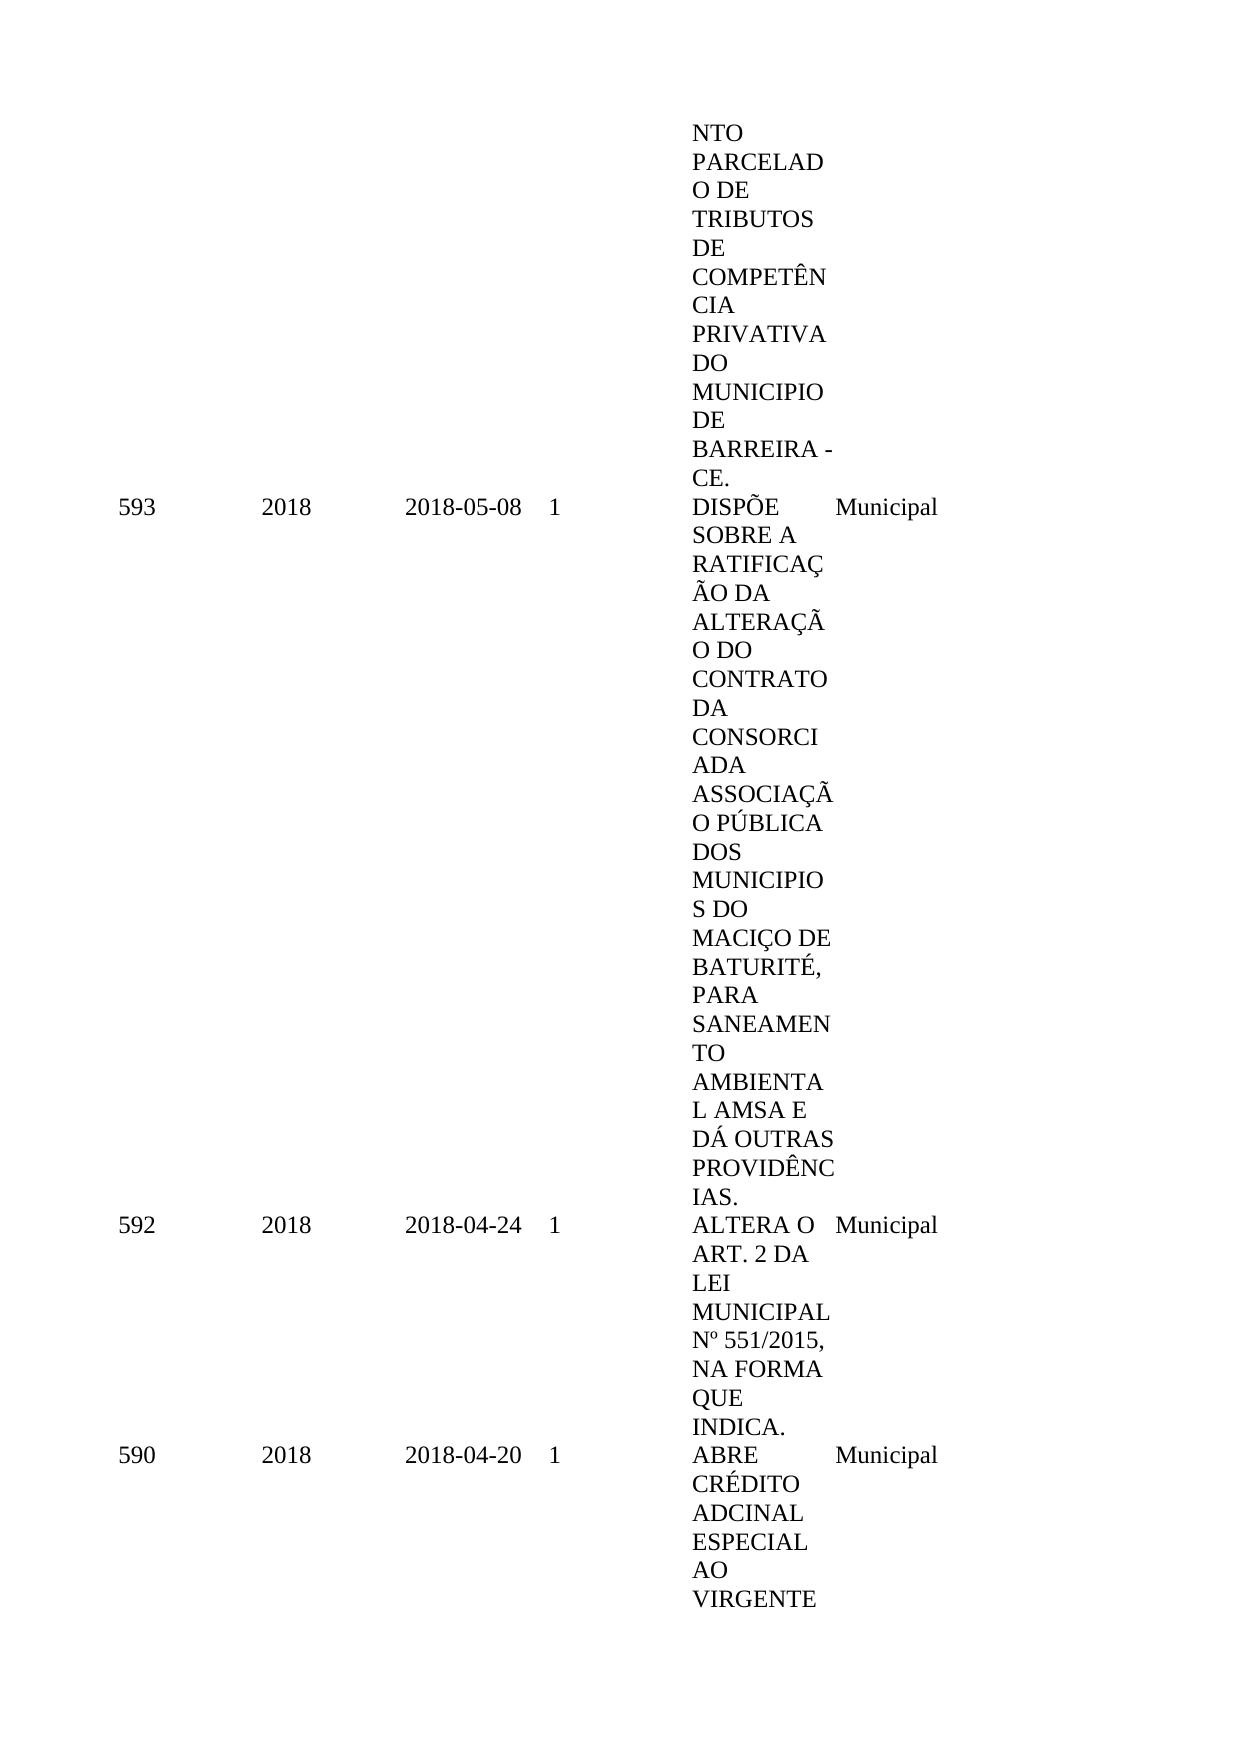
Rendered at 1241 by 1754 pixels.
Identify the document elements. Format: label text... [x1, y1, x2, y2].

table_cell 593 [118, 492, 261, 1211]
table_cell [979, 1441, 1122, 1613]
table_cell [548, 118, 692, 492]
table_cell 590 [118, 1441, 261, 1613]
table_cell 2018 [261, 492, 405, 1211]
table_cell 1 [548, 1441, 692, 1613]
table_cell 2018-04-20 [405, 1441, 548, 1613]
table_cell [979, 1211, 1122, 1441]
table_cell [835, 118, 979, 492]
table_cell [979, 492, 1122, 1211]
table_cell ALTERA O ART. 2 DA LEI MUNICIPAL Nº 551/2015, NA FORMA QUE INDICA. [692, 1211, 835, 1441]
table_cell 2018-05-08 [405, 492, 548, 1211]
table_cell 1 [548, 1211, 692, 1441]
table_cell 1 [548, 492, 692, 1211]
table_cell Municipal [835, 1211, 979, 1441]
table_cell [118, 118, 261, 492]
table_cell [261, 118, 405, 492]
table_cell 2018 [261, 1441, 405, 1613]
table_cell DISPÕE SOBRE A RATIFICAÇÃO DA ALTERAÇÃO DO CONTRATO DA CONSORCIADA ASSOCIAÇÃO PÚBLICA DOS MUNICIPIOS DO MACIÇO DE BATURITÉ, PARA SANEAMENTO AMBIENTAL AMSA E DÁ OUTRAS PROVIDÊNCIAS. [692, 492, 835, 1211]
table_cell NTO PARCELADO DE TRIBUTOS DE COMPETÊNCIA PRIVATIVA DO MUNICIPIO DE BARREIRA - CE. [692, 118, 835, 492]
table_cell 2018-04-24 [405, 1211, 548, 1441]
table_cell [405, 118, 548, 492]
table_cell [979, 118, 1122, 492]
table_cell 592 [118, 1211, 261, 1441]
table_cell ABRE CRÉDITO ADCINAL ESPECIAL AO VIRGENTE [692, 1441, 835, 1613]
table_cell Municipal [835, 1441, 979, 1613]
table_cell Municipal [835, 492, 979, 1211]
table_cell 2018 [261, 1211, 405, 1441]
